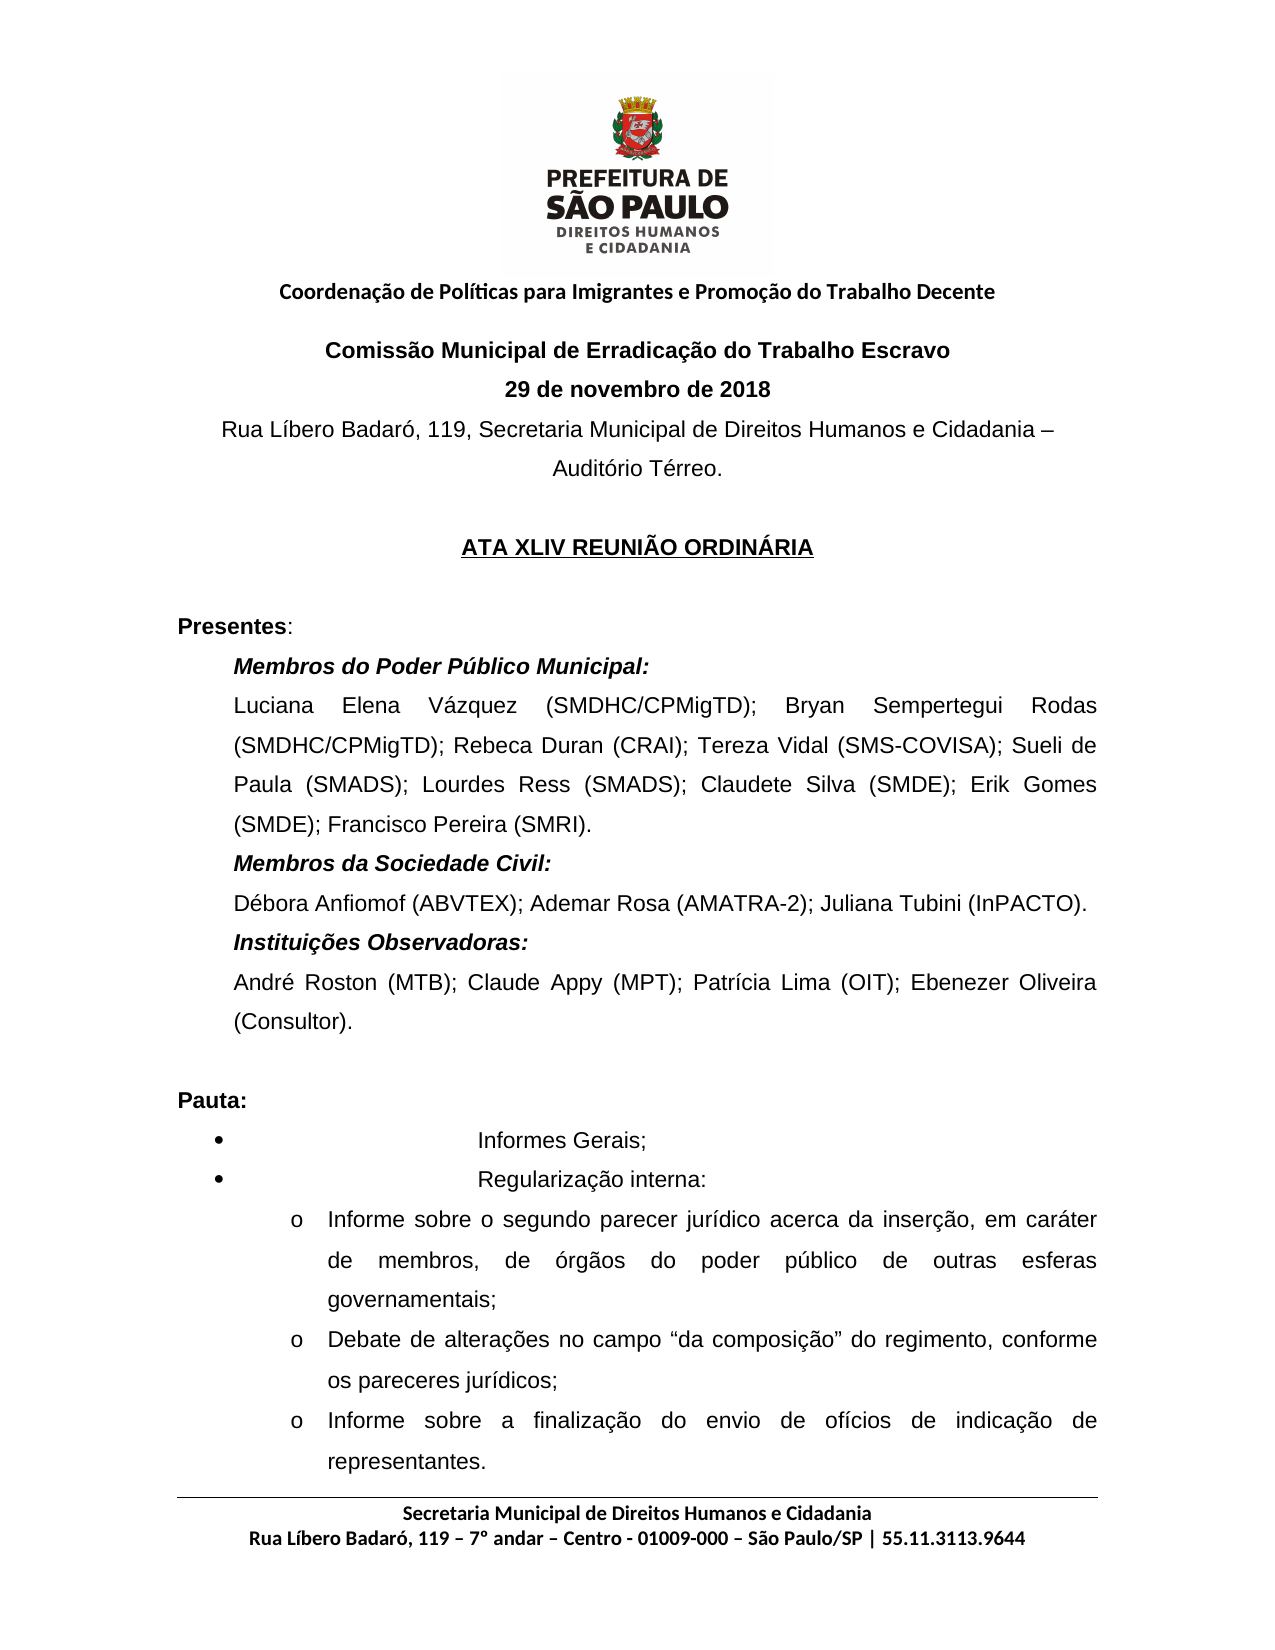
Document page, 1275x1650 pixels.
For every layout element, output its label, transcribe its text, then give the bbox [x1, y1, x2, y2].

text Membros do Poder Público Municipal: [177, 653, 1098, 679]
text ATA XLIV REUNIÃO ORDINÁRIA [177, 534, 1098, 561]
text Instituições Observadoras: [177, 929, 1098, 956]
text Membros da Sociedade Civil: [177, 850, 1098, 877]
picture [501, 73, 774, 277]
list Informe sobre a finalização do envio de ofícios de indicação de representantes. [290, 1407, 1098, 1475]
text Comissão Municipal de Erradicação do Trabalho Escravo [177, 337, 1098, 363]
text Débora Anfiomof (ABVTEX); Ademar Rosa (AMATRA-2); Juliana Tubini (InPACTO). [177, 890, 1098, 916]
list Regularização interna: [215, 1166, 1098, 1192]
list Informes Gerais; [215, 1127, 1098, 1153]
text 29 de novembro de 2018 [177, 376, 1098, 403]
list Informe sobre o segundo parecer jurídico acerca da inserção, em caráter de membros, de órgãos do poder público de outras esferas governamentais; [290, 1206, 1098, 1313]
text Pauta: [177, 1087, 1098, 1113]
text André Roston (MTB); Claude Appy (MPT); Patrícia Lima (OIT); Ebenezer Oliveira (Consultor). [233, 969, 1098, 1034]
text Luciana Elena Vázquez (SMDHC/CPMigTD); Bryan Sempertegui Rodas (SMDHC/CPMigTD); Rebeca Duran (CRAI); Tereza Vidal (SMS-COVISA); Sueli de Paula (SMADS); Lourdes Ress (SMADS); Claudete Silva (SMDE); Erik Gomes (SMDE); Francisco Pereira (SMRI). [233, 692, 1098, 837]
text Presentes: [177, 613, 1098, 640]
text Rua Líbero Badaró, 119, Secretaria Municipal de Direitos Humanos e Cidadania – Auditório Térreo. [177, 416, 1098, 482]
list Debate de alterações no campo “da composição” do regimento, conforme os pareceres jurídicos; [290, 1326, 1098, 1394]
